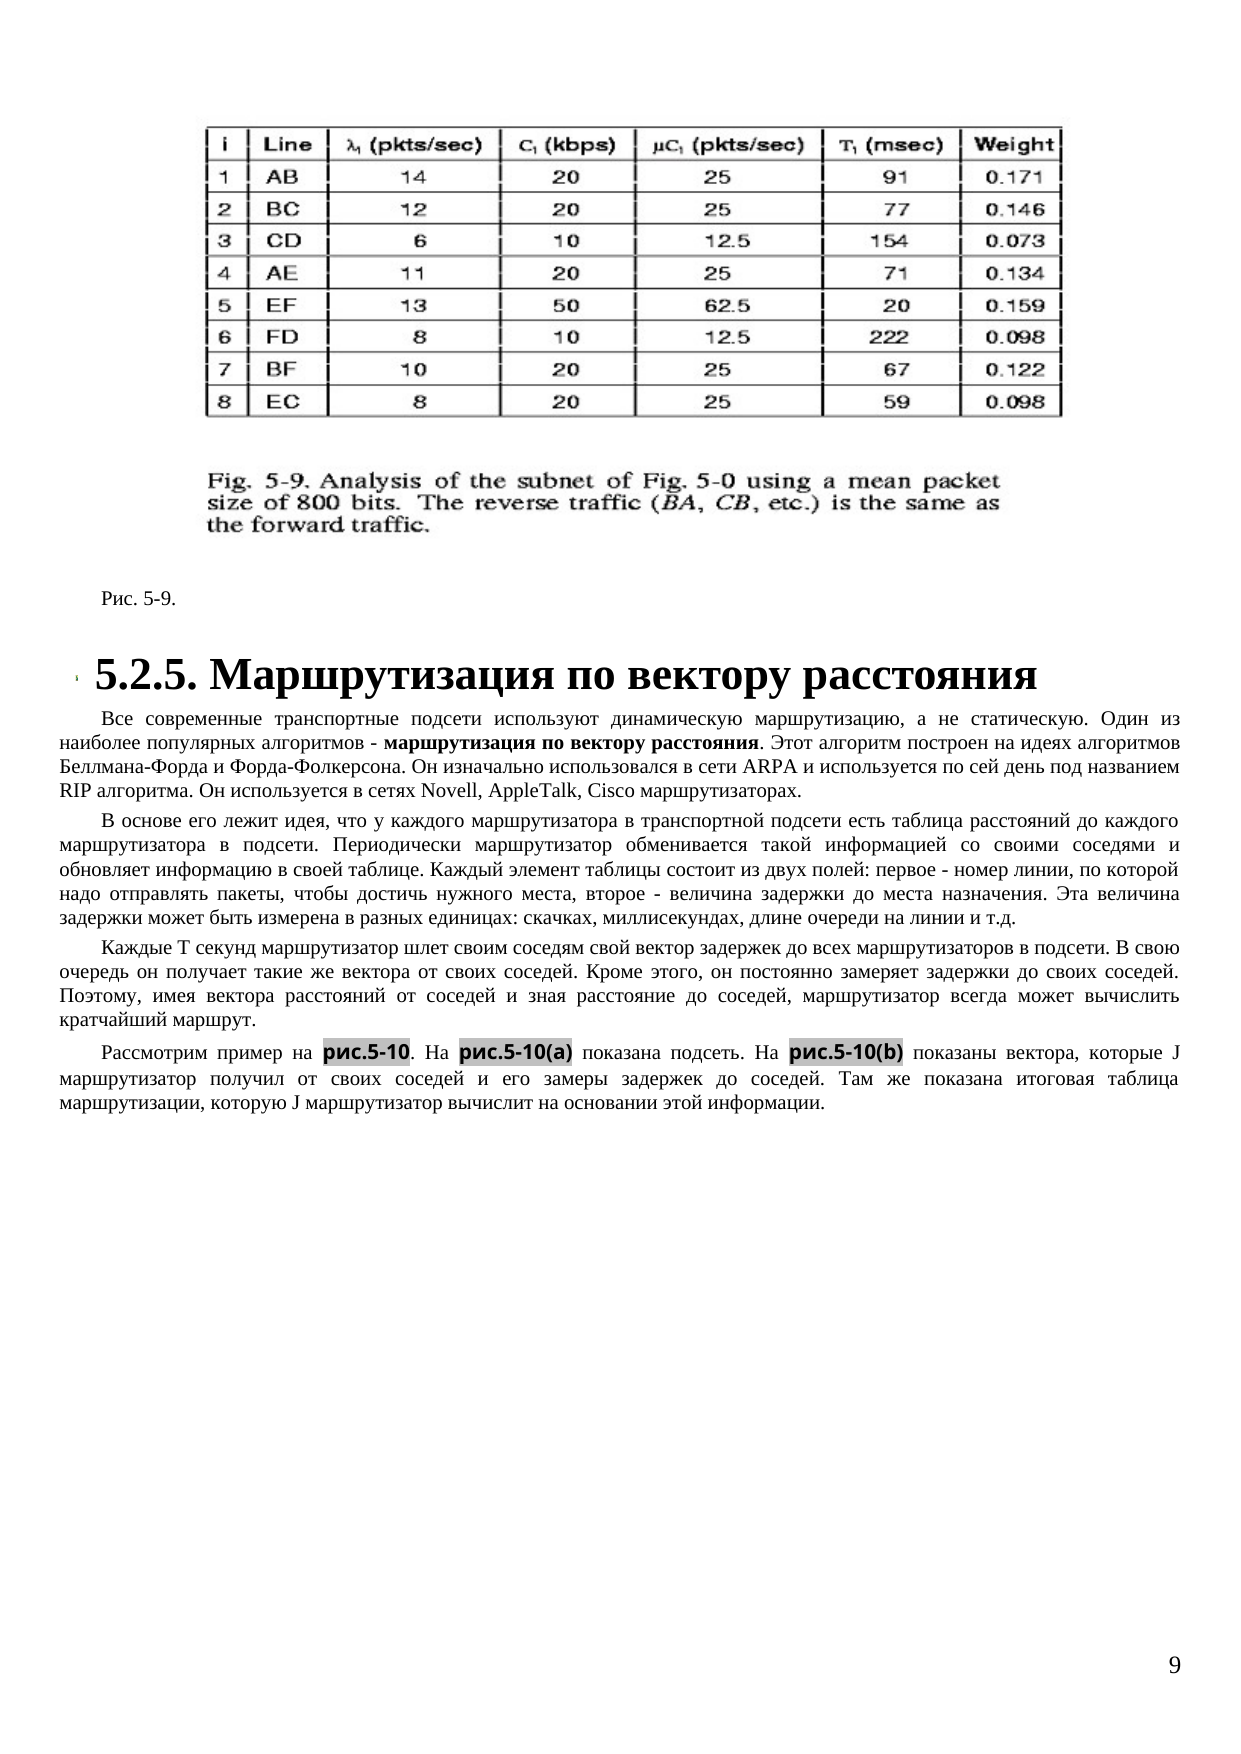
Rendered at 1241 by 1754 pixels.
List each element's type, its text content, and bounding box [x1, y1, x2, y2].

text В основе его лежит идея, что у каждого маршрутизатора в транспортной подсети есть таблица расстояний до каждого маршрутизатора в подсети. Периодически маршрутизатор обменивается такой информацией со своими соседями и обновляет информацию в своей таблице. Каждый элемент таблицы состоит из двух полей: первое - номер линии, по которой надо отправлять пакеты, чтобы достичь нужного места, второе - величина задержки до места назначения. Эта величина задержки может быть измерена в разных единицах: скачках, миллисекундах, длине очереди на линии и т.д. [59, 808, 1181, 929]
text Рис. 5-9. [59, 586, 1181, 610]
text Все современные транспортные подсети используют динамическую маршрутизацию, а не статическую. Один из наиболее популярных алгоритмов - маршрутизация по вектору расстояния. Этот алгоритм построен на идеях алгоритмов Беллмана-Форда и Форда-Фолкерсона. Он изначально использовался в сети ARPA и используется по сей день под названием RIP алгоритма. Он используется в сетях Novell, AppleTalk, Cisco маршрутизаторах. [59, 706, 1181, 802]
subtitle 5.2.5. Маршрутизация по вектору расстояния [59, 647, 1181, 699]
text Рассмотрим пример на рис.5-10. На рис.5-10(а) показана подсеть. На рис.5-10(b) показаны вектора, которые J маршрутизатор получил от своих соседей и его замеры задержек до соседей. Там же показана итоговая таблица маршрутизации, которую J маршрутизатор вычислит на основании этой информации. [59, 1037, 1181, 1114]
picture [75, 92, 1140, 567]
text Каждые Т секунд маршрутизатор шлет своим соседям свой вектор задержек до всех маршрутизаторов в подсети. В свою очередь он получает такие же вектора от своих соседей. Кроме этого, он постоянно замеряет задержки до своих соседей. Поэтому, имея вектора расстояний от соседей и зная расстояние до соседей, маршрутизатор всегда может вычислить кратчайший маршрут. [59, 935, 1181, 1031]
